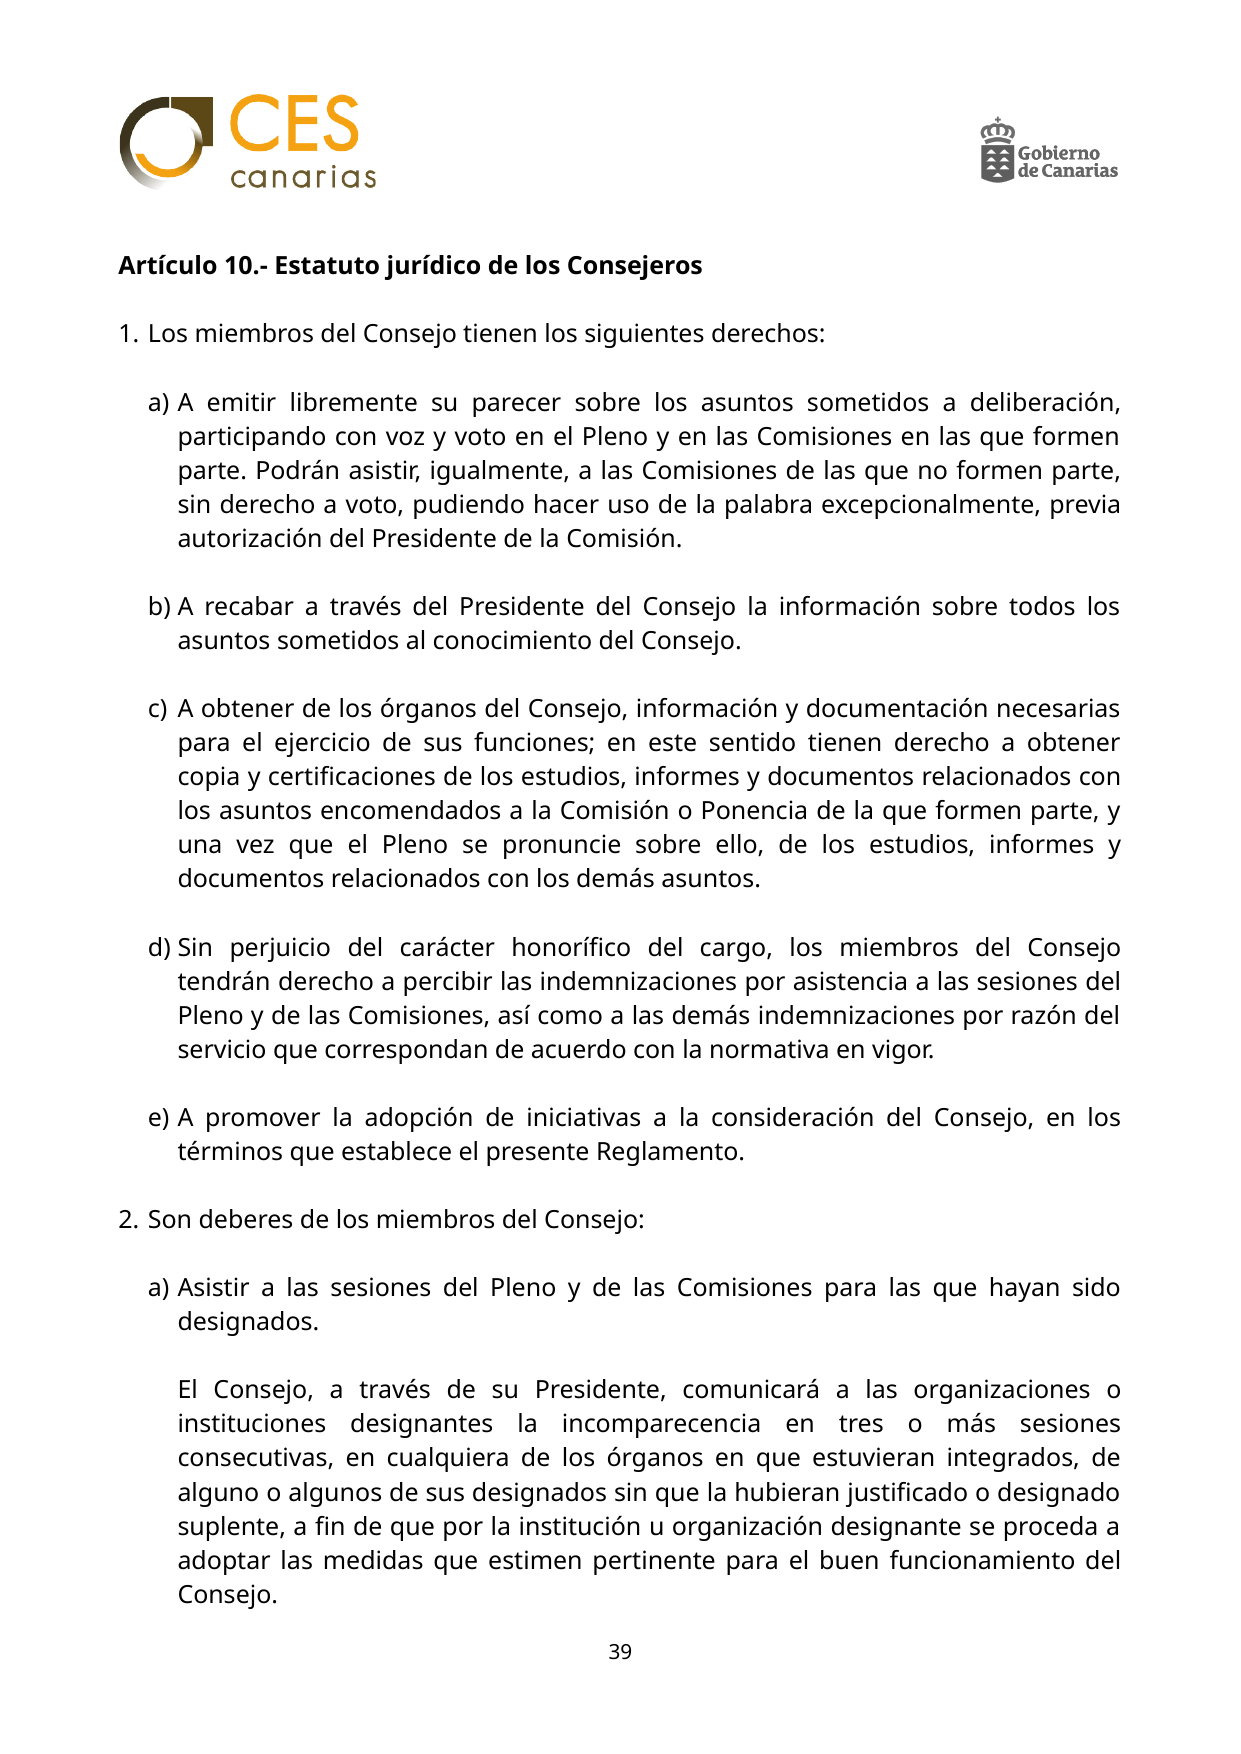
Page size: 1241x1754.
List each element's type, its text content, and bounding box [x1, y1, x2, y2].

text c) A obtener de los órganos del Consejo, información y documentación necesarias para el ejercicio de sus funciones; en este sentido tienen derecho a obtener copia y certificaciones de los estudios, informes y documentos relacionados con los asuntos encomendados a la Comisión o Ponencia de la que formen parte, y una vez que el Pleno se pronuncie sobre ello, de los estudios, informes y documentos relacionados con los demás asuntos. [148, 691, 1122, 895]
text b) A recabar a través del Presidente del Consejo la información sobre todos los asuntos sometidos al conocimiento del Consejo. [148, 588, 1122, 657]
text e) A promover la adopción de iniciativas a la consideración del Consejo, en los términos que establece el presente Reglamento. [148, 1099, 1122, 1168]
picture [975, 111, 1120, 186]
text a) A emitir libremente su parecer sobre los asuntos sometidos a deliberación, participando con voz y voto en el Pleno y en las Comisiones en las que formen parte. Podrán asistir, igualmente, a las Comisiones de las que no formen parte, sin derecho a voto, pudiendo hacer uso de la palabra excepcionalmente, previa autorización del Presidente de la Comisión. [148, 384, 1122, 554]
text d) Sin perjuicio del carácter honorífico del cargo, los miembros del Consejo tendrán derecho a percibir las indemnizaciones por asistencia a las sesiones del Pleno y de las Comisiones, así como a las demás indemnizaciones por razón del servicio que correspondan de acuerdo con la normativa en vigor. [148, 929, 1122, 1065]
text a) Asistir a las sesiones del Pleno y de las Comisiones para las que hayan sido designados. [148, 1270, 1122, 1338]
text El Consejo, a través de su Presidente, comunicará a las organizaciones o instituciones designantes la incomparecencia en tres o más sesiones consecutivas, en cualquiera de los órganos en que estuvieran integrados, de alguno o algunos de sus designados sin que la hubieran justificado o designado suplente, a fin de que por la institución u organización designante se proceda a adoptar las medidas que estimen pertinente para el buen funcionamiento del Consejo. [177, 1372, 1122, 1610]
text 2. Son deberes de los miembros del Consejo: [118, 1202, 1122, 1236]
picture [119, 94, 376, 191]
text 1. Los miembros del Consejo tienen los siguientes derechos: [118, 316, 1122, 350]
subtitle Artículo 10.- Estatuto jurídico de los Consejeros [118, 248, 1122, 282]
